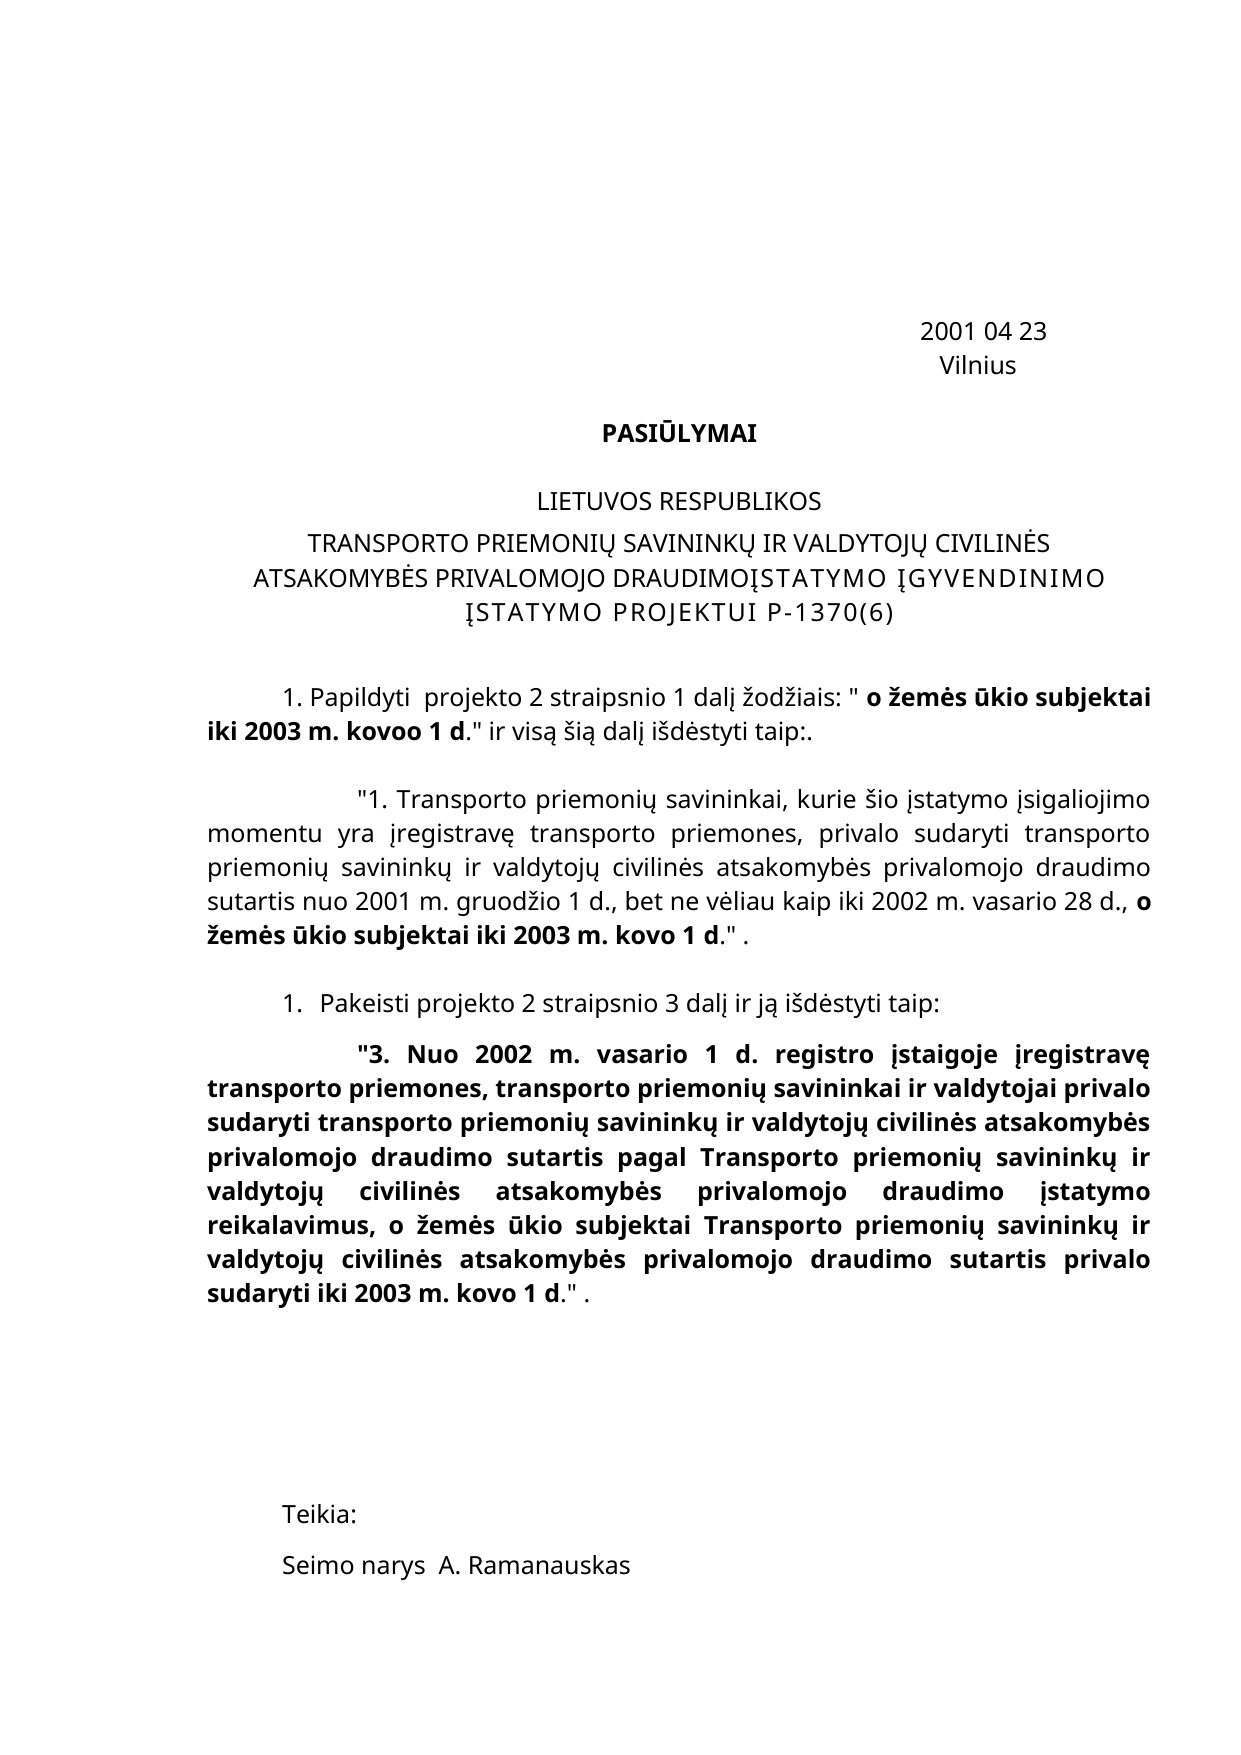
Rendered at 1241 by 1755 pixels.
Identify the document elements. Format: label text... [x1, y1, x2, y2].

text Teikia: [207, 1497, 1152, 1531]
text "1. Transporto priemonių savininkai, kurie šio įstatymo įsigaliojimo momentu yra įregistravę transporto priemones, privalo sudaryti transporto priemonių savininkų ir valdytojų civilinės atsakomybės privalomojo draudimo sutartis nuo 2001 m. gruodžio 1 d., bet ne vėliau kaip iki 2002 m. vasario 28 d., o žemės ūkio subjektai iki 2003 m. kovo 1 d." . [207, 782, 1152, 952]
text LIETUVOS RESPUBLIKOS [207, 484, 1152, 518]
text ATSAKOMYBĖS PRIVALOMOJO DRAUDIMOĮSTATYMo ĮGYVENDINIMO ĮSTATYMO Projektui P-1370(6) [207, 560, 1152, 628]
list Pakeisti projekto 2 straipsnio 3 dalį ir ją išdėstyti taip: [282, 986, 1152, 1020]
text 2001 04 23 [207, 313, 1152, 347]
text PASIŪLYMAI [207, 416, 1152, 450]
text Seimo narys A. Ramanauskas [207, 1548, 1152, 1582]
text 1. Papildyti projekto 2 straipsnio 1 dalį žodžiais: " o žemės ūkio subjektai iki 2003 m. kovoo 1 d." ir visą šią dalį išdėstyti taip:. [207, 679, 1152, 747]
text Vilnius [207, 347, 1152, 382]
text "3. Nuo 2002 m. vasario 1 d. registro įstaigoje įregistravę transporto priemones, transporto priemonių savininkai ir valdytojai privalo sudaryti transporto priemonių savininkų ir valdytojų civilinės atsakomybės privalomojo draudimo sutartis pagal Transporto priemonių savininkų ir valdytojų civilinės atsakomybės privalomojo draudimo įstatymo reikalavimus, o žemės ūkio subjektai Transporto priemonių savininkų ir valdytojų civilinės atsakomybės privalomojo draudimo sutartis privalo sudaryti iki 2003 m. kovo 1 d." . [207, 1037, 1152, 1309]
text TRANSPORTO PRIEMONIŲ SAVININKŲ IR VALDYTOJŲ CIVILINĖS [207, 526, 1152, 560]
